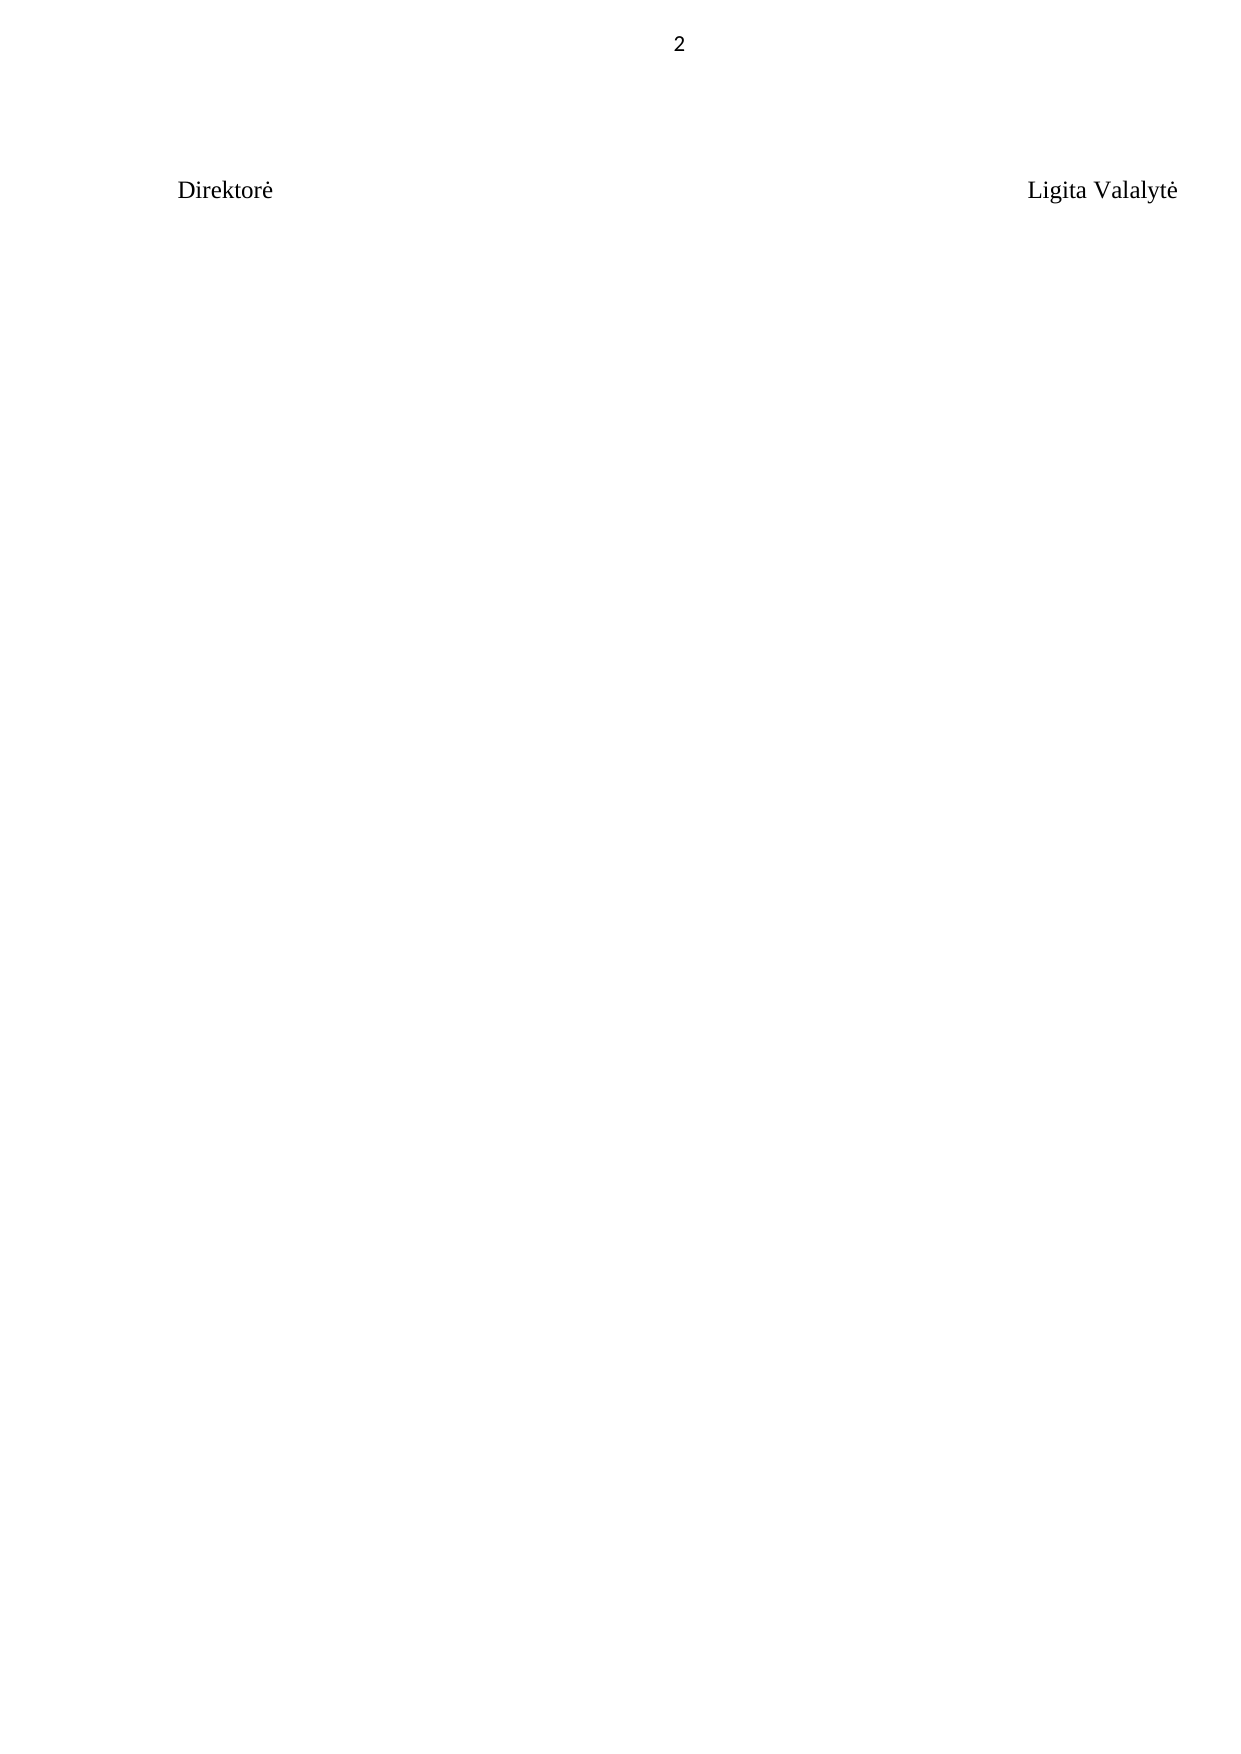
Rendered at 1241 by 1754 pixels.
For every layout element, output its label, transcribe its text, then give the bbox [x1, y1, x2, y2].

text Direktorė Ligita Valalytė [177, 176, 1181, 204]
